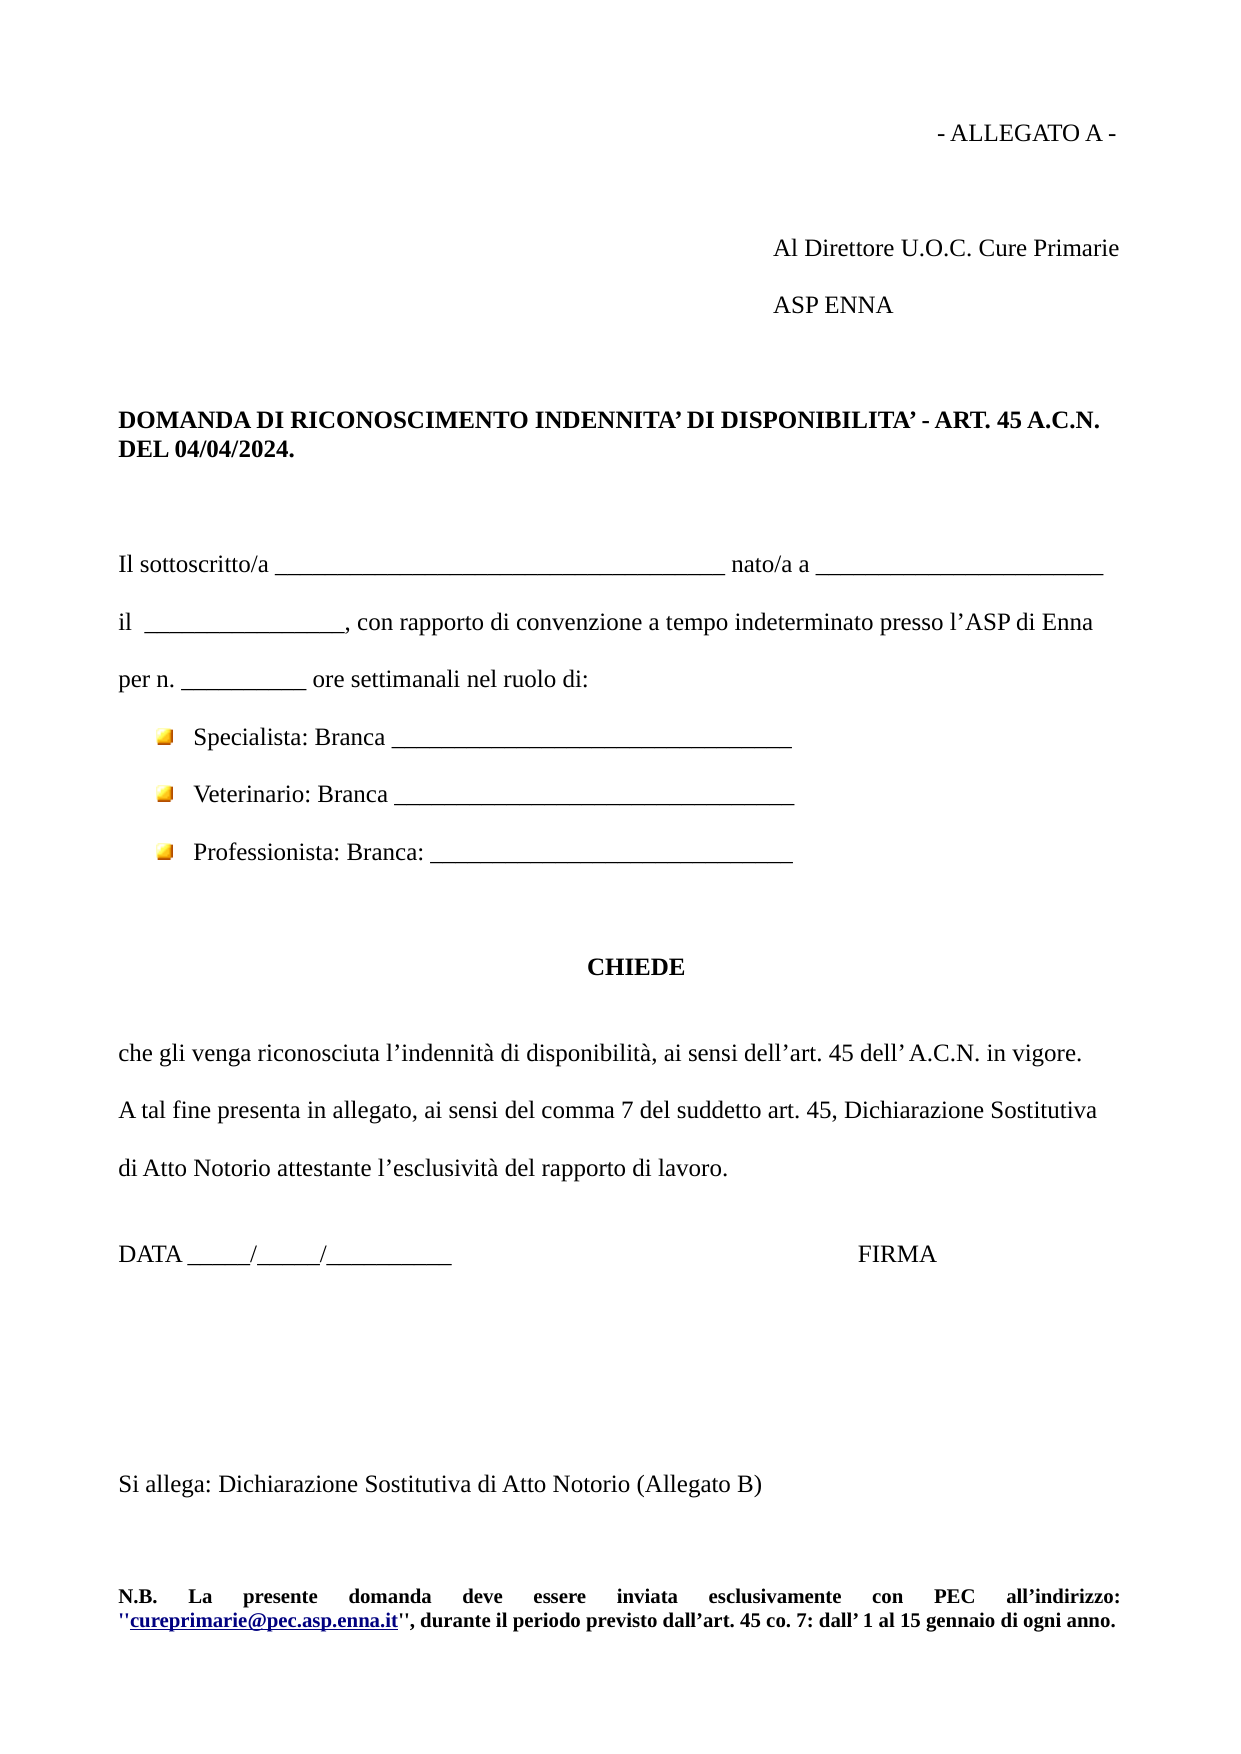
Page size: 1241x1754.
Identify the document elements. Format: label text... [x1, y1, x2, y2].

list Professionista: Branca: _____________________________ [156, 837, 1122, 866]
text di Atto Notorio attestante l’esclusività del rapporto di lavoro. [118, 1153, 1122, 1182]
text DATA _____/_____/__________ FIRMA [118, 1239, 1122, 1268]
list Specialista: Branca ________________________________ [156, 722, 1122, 751]
text Il sottoscritto/a ____________________________________ nato/a a _______________________ [118, 549, 1122, 578]
text Al Direttore U.O.C. Cure Primarie [118, 233, 1122, 262]
text ASP ENNA [118, 291, 1122, 319]
text per n. __________ ore settimanali nel ruolo di: [118, 664, 1122, 693]
text che gli venga riconosciuta l’indennità di disponibilità, ai sensi dell’art. 45 dell’ A.C.N. in vigore. [118, 1038, 1122, 1067]
text N.B. La presente domanda deve essere inviata esclusivamente con PEC all’indirizzo: ''cureprimarie@pec.asp.enna.it'', durante il periodo previsto dall’art. 45 co. 7: dall’ 1 al 15 gennaio di ogni anno. [118, 1584, 1122, 1632]
text il ________________, con rapporto di convenzione a tempo indeterminato presso l’ASP di Enna [118, 607, 1122, 636]
list Veterinario: Branca ________________________________ [156, 779, 1122, 808]
text Si allega: Dichiarazione Sostitutiva di Atto Notorio (Allegato B) [118, 1469, 1122, 1498]
picture [156, 843, 173, 860]
picture [156, 728, 173, 745]
picture [156, 785, 173, 802]
text CHIEDE [118, 952, 1122, 981]
text A tal fine presenta in allegato, ai sensi del comma 7 del suddetto art. 45, Dichiarazione Sostitutiva [118, 1096, 1122, 1124]
text DOMANDA DI RICONOSCIMENTO INDENNITA’ DI DISPONIBILITA’ - ART. 45 A.C.N. DEL 04/04/2024. [118, 406, 1122, 463]
text - ALLEGATO A - [118, 118, 1122, 147]
